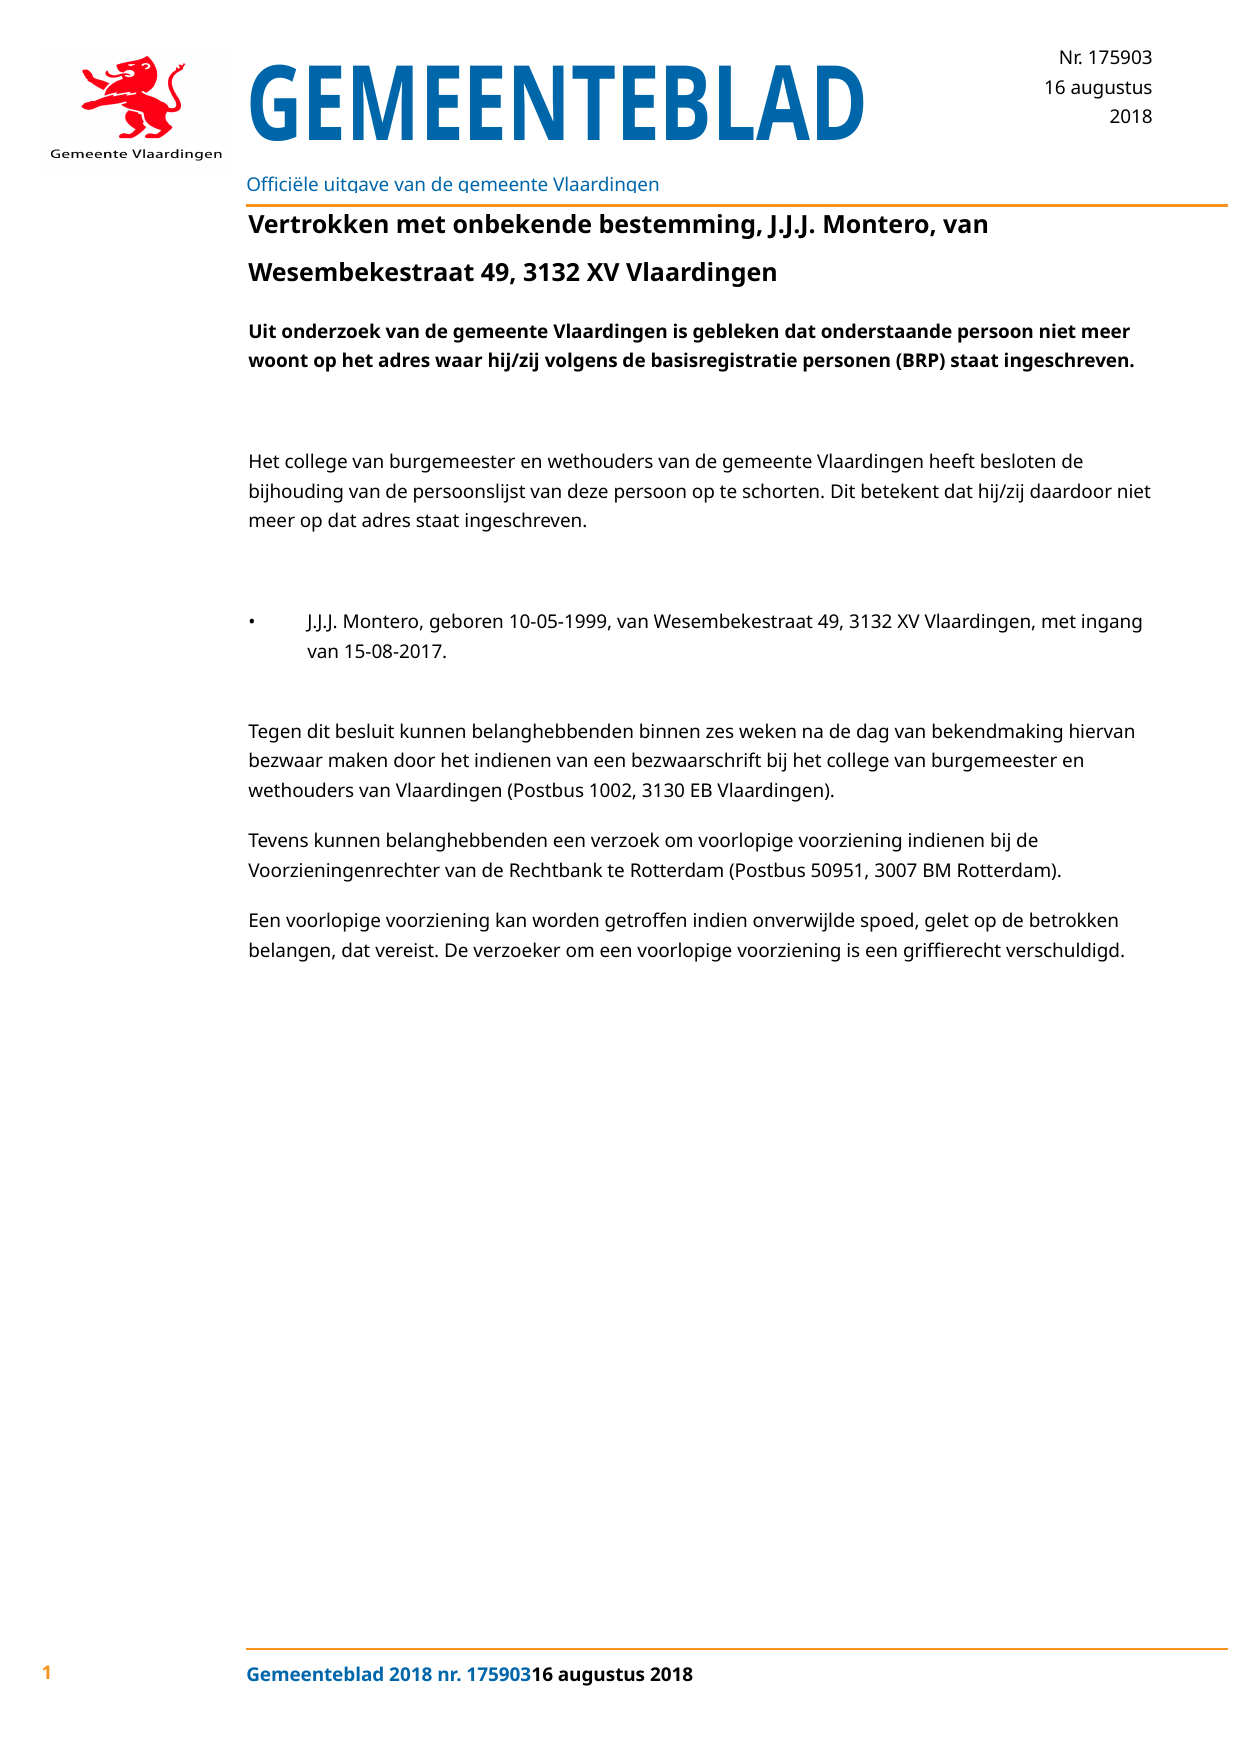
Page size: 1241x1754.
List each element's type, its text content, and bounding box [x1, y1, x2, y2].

text Uit onderzoek van de gemeente Vlaardingen is gebleken dat onderstaande persoon niet meer woont op het adres waar hij/zij volgens de basisregistratie personen (BRP) staat ingeschreven. [248, 318, 1152, 373]
text Een voorlopige voorziening kan worden getroffen indien onverwijlde spoed, gelet op de betrokken belangen, dat vereist. De verzoeker om een voorlopige voorziening is een griffierecht verschuldigd. [248, 907, 1152, 963]
text Tegen dit besluit kunnen belanghebbenden binnen zes weken na de dag van bekendmaking hiervan bezwaar maken door het indienen van een bezwaarschrift bij het college van burgemeester en wethouders van Vlaardingen (Postbus 1002, 3130 EB Vlaardingen). [248, 718, 1152, 803]
text Vertrokken met onbekende bestemming, J.J.J. Montero, van Wesembekestraat 49, 3132 XV Vlaardingen [248, 207, 1152, 288]
picture [41, 47, 231, 172]
text Het college van burgemeester en wethouders van de gemeente Vlaardingen heeft besloten de bijhouding van de persoonslijst van deze persoon op te schorten. Dit betekent dat hij/zij daardoor niet meer op dat adres staat ingeschreven. [248, 448, 1152, 533]
text Tevens kunnen belanghebbenden een verzoek om voorlopige voorziening indienen bij de Voorzieningenrechter van de Rechtbank te Rotterdam (Postbus 50951, 3007 BM Rotterdam). [248, 827, 1152, 883]
list J.J.J. Montero, geboren 10-05-1999, van Wesembekestraat 49, 3132 XV Vlaardingen, met ingang van 15-08-2017. [248, 608, 1152, 664]
